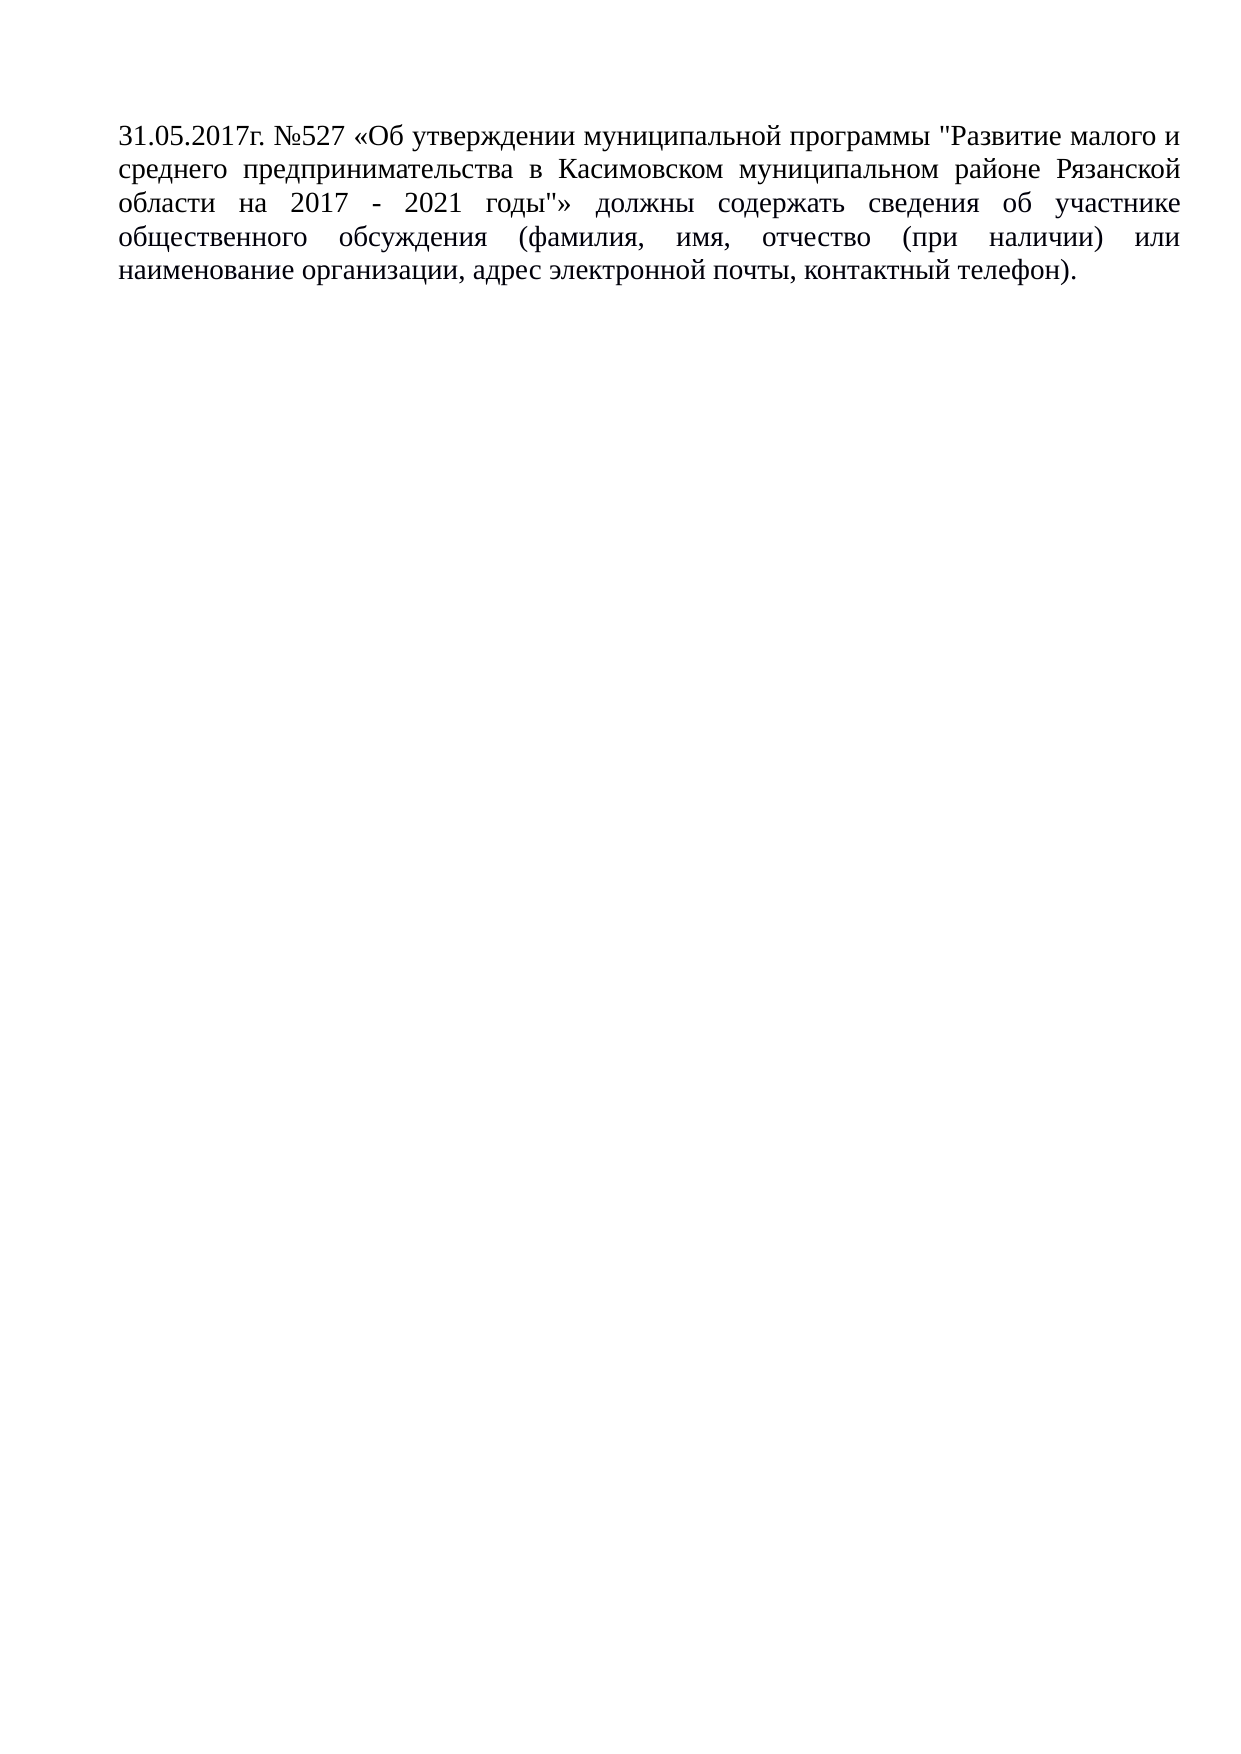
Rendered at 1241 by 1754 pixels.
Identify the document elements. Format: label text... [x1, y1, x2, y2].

text 31.05.2017г. №527 «Об утверждении муниципальной программы "Развитие малого и среднего предпринимательства в Касимовском муниципальном районе Рязанской области на 2017 - 2021 годы"» должны содержать сведения об участнике общественного обсуждения (фамилия, имя, отчество (при наличии) или наименование организации, адрес электронной почты, контактный телефон). [118, 118, 1181, 286]
